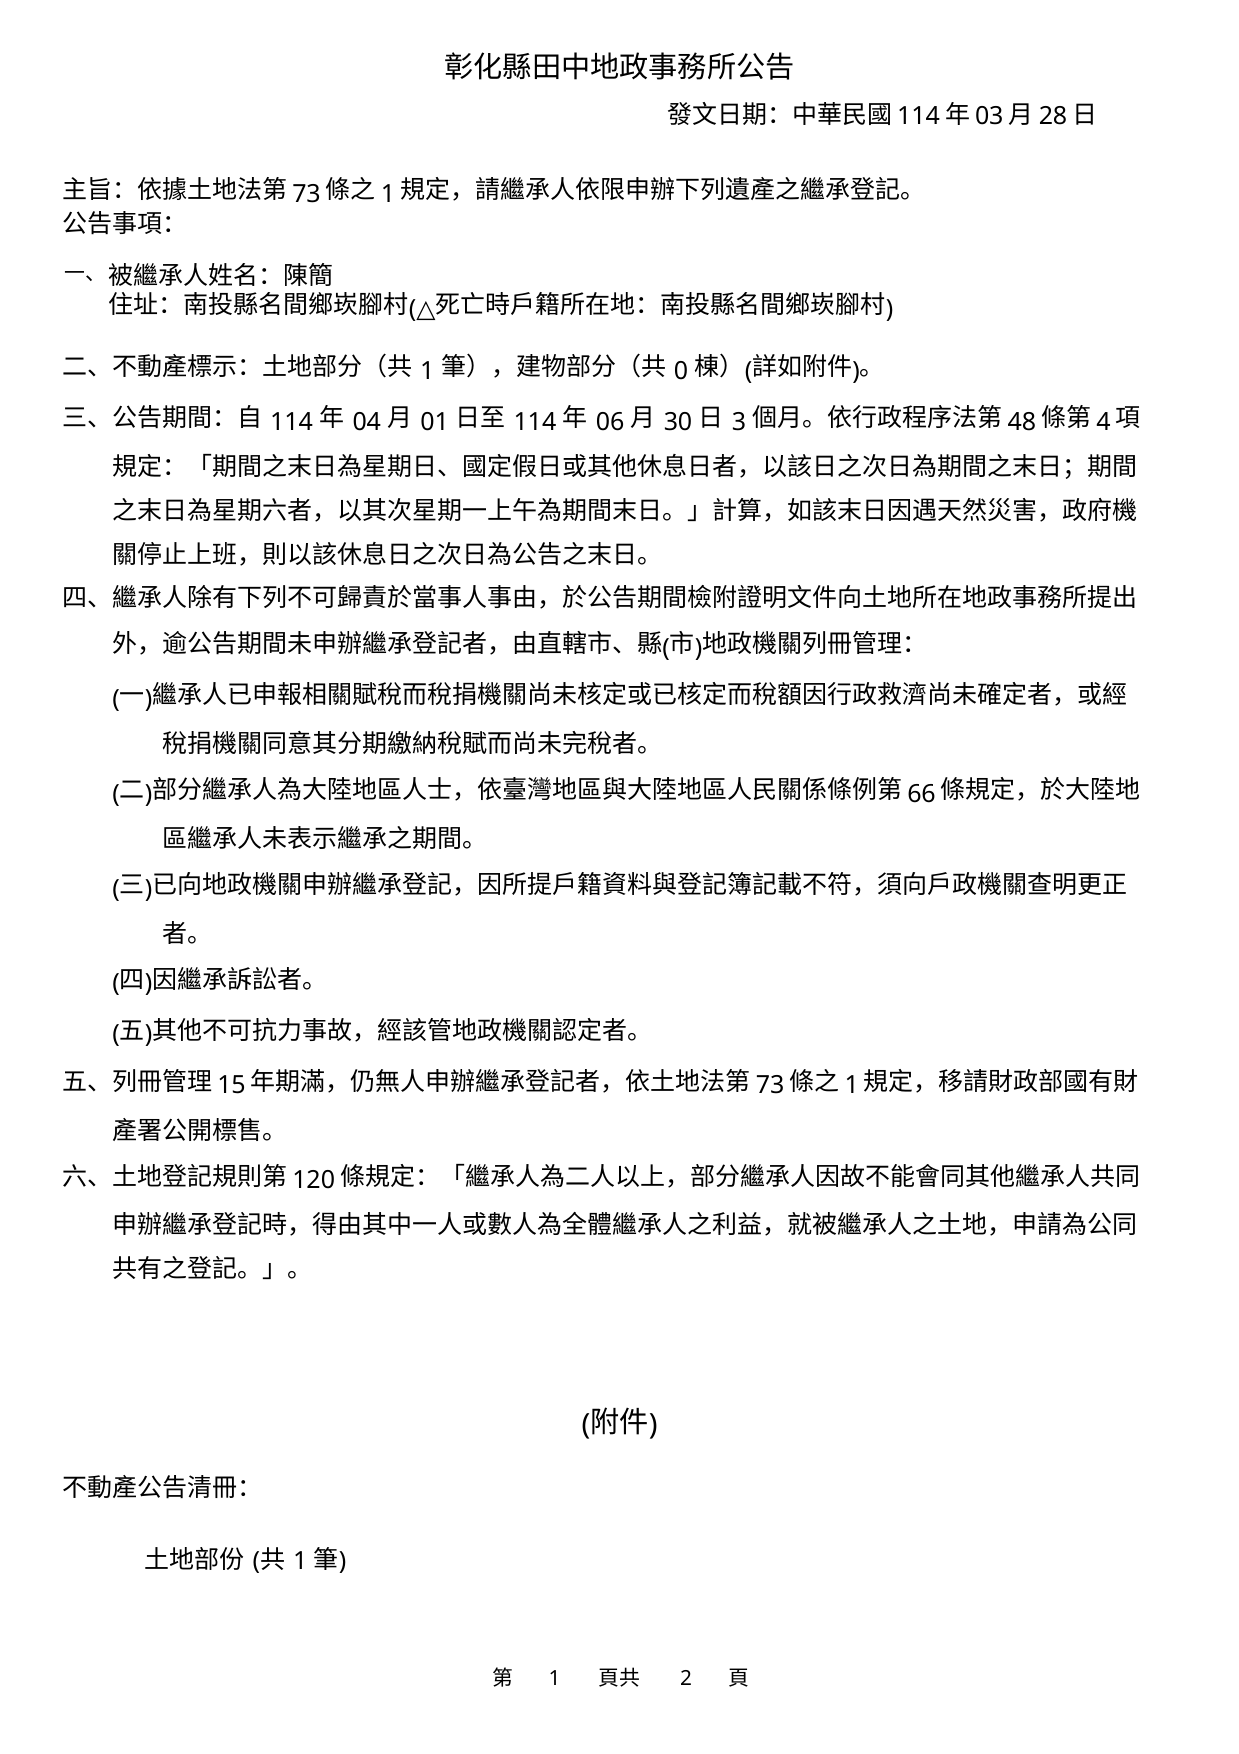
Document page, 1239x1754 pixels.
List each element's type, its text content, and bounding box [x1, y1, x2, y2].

table_cell [523, 1352, 585, 1392]
table_cell (附件) [62, 1392, 1177, 1453]
table_cell [759, 1352, 1177, 1392]
table_header [1177, 0, 1239, 41]
table_cell [0, 176, 62, 216]
table_cell [653, 95, 667, 135]
table_cell [0, 41, 62, 94]
table_cell [0, 353, 62, 1352]
table_header [483, 0, 523, 41]
table_cell [759, 135, 1177, 176]
table_cell [0, 1392, 62, 1453]
table_cell [483, 1352, 523, 1392]
table_cell [653, 1352, 667, 1392]
table_cell [0, 1352, 62, 1392]
table_cell [62, 1352, 109, 1392]
table_cell [62, 135, 109, 176]
table_cell [0, 135, 62, 176]
table_cell 彰化縣田中地政事務所公告 [62, 41, 1177, 94]
table_cell [1177, 41, 1239, 94]
table_cell [667, 1352, 718, 1392]
table_cell [0, 312, 62, 353]
table_cell [759, 1598, 1177, 1657]
table_header [759, 0, 1177, 41]
table_cell 土地部份 (共 1 筆) [62, 1526, 1177, 1597]
table_cell [0, 1454, 62, 1526]
table_cell [718, 1598, 759, 1657]
table_header [109, 0, 482, 41]
table_cell [585, 135, 653, 176]
table_cell [523, 95, 585, 135]
table_cell [1177, 1454, 1239, 1526]
table_cell [653, 1598, 667, 1657]
table_cell [0, 261, 62, 312]
table_cell [1177, 353, 1239, 1352]
table_cell 2 [653, 1658, 718, 1698]
table_cell [0, 1658, 62, 1698]
table_cell 被繼承人姓名：陳簡 住址：南投縣名間鄉崁腳村(△死亡時戶籍所在地：南投縣名間鄉崁腳村) [109, 261, 1177, 353]
table_cell [1177, 1658, 1239, 1698]
table_cell [0, 1526, 62, 1597]
table_header [62, 0, 109, 41]
table_header [653, 0, 667, 41]
table_cell [523, 1598, 585, 1657]
table_header [523, 0, 585, 41]
table_cell [1177, 135, 1239, 176]
table_cell [1177, 261, 1239, 312]
table_cell [667, 1598, 718, 1657]
table_header [0, 0, 62, 41]
table_cell [718, 135, 759, 176]
table_cell [1177, 1352, 1239, 1392]
table_cell [667, 135, 718, 176]
table_header [718, 0, 759, 41]
table_cell [1177, 216, 1239, 261]
table_cell [109, 1598, 482, 1657]
table_cell [0, 95, 62, 135]
table_cell 一、 [62, 261, 109, 312]
table_cell [1177, 176, 1239, 216]
table_cell [483, 135, 523, 176]
table_cell [759, 1658, 1177, 1698]
table_cell [483, 1598, 523, 1657]
table_cell [1177, 1392, 1239, 1453]
table_cell 主旨：依據土地法第73條之1規定，請繼承人依限申辦下列遺產之繼承登記。 公告事項： [62, 176, 1177, 261]
table_cell [585, 1352, 653, 1392]
table_header [667, 0, 718, 41]
table_cell [718, 1352, 759, 1392]
table_cell [62, 1658, 109, 1698]
table_cell [1177, 1526, 1239, 1597]
table_cell [523, 135, 585, 176]
table_cell [109, 95, 482, 135]
table_header [585, 0, 653, 41]
table_cell [653, 135, 667, 176]
table_cell [62, 312, 109, 353]
table_cell 發文日期：中華民國114年03月28日 [667, 95, 1177, 135]
table_cell [1177, 1598, 1239, 1657]
table_cell [109, 135, 482, 176]
table_cell 不動產公告清冊： [62, 1454, 1177, 1526]
table_cell 1 [523, 1658, 585, 1698]
table_cell [585, 95, 653, 135]
table_cell [1177, 95, 1239, 135]
table_cell [62, 1598, 109, 1657]
table_cell [0, 216, 62, 261]
table_cell 二、不動產標示：土地部分（共 1 筆），建物部分（共 0 棟）(詳如附件)。 三、公告期間：自 114 年 04 月 01 日至 114 年 06 月 30 日 3 個月。依行政程序法第48條第4項 規定：「期間之末日為星期日、國定假日或其他休息日者，以該日之次日為期間之末日；期間 之末日為星期六者，以其次星期一上午為期間末日。」計算，如該末日因遇天然災害，政府機 關停止上班，則以該休息日之次日為公告之末日。 四、繼承人除有下列不可歸責於當事人事由，於公告期間檢附證明文件向土地所在地政事務所提出 外，逾公告期間未申辦繼承登記者，由直轄市、縣(市)地政機關列冊管理： (一)繼承人已申報相關賦稅而稅捐機關尚未核定或已核定而稅額因行政救濟尚未確定者，或經 稅捐機關同意其分期繳納稅賦而尚未完稅者。 (二)部分繼承人為大陸地區人士，依臺灣地區與大陸地區人民關係條例第66條規定，於大陸地 區繼承人未表示繼承之期間。 (三)已向地政機關申辦繼承登記，因所提戶籍資料與登記簿記載不符，須向戶政機關查明更正 者。 (四)因繼承訴訟者。 (五)其他不可抗力事故，經該管地政機關認定者。 五、列冊管理15年期滿，仍無人申辦繼承登記者，依土地法第73條之1規定，移請財政部國有財 產署公開標售。 六、土地登記規則第120條規定：「繼承人為二人以上，部分繼承人因故不能會同其他繼承人共同 申辦繼承登記時，得由其中一人或數人為全體繼承人之利益，就被繼承人之土地，申請為公同 共有之登記。」。 [62, 353, 1177, 1352]
table_cell [483, 95, 523, 135]
table_cell [585, 1598, 653, 1657]
table_cell [1177, 312, 1239, 353]
table_cell [0, 1598, 62, 1657]
table_cell [62, 95, 109, 135]
table_cell 頁 [718, 1658, 759, 1698]
table_cell [109, 1352, 482, 1392]
table_cell 頁共 [585, 1658, 653, 1698]
table_cell 第 [483, 1658, 523, 1698]
table_cell [109, 1658, 482, 1698]
